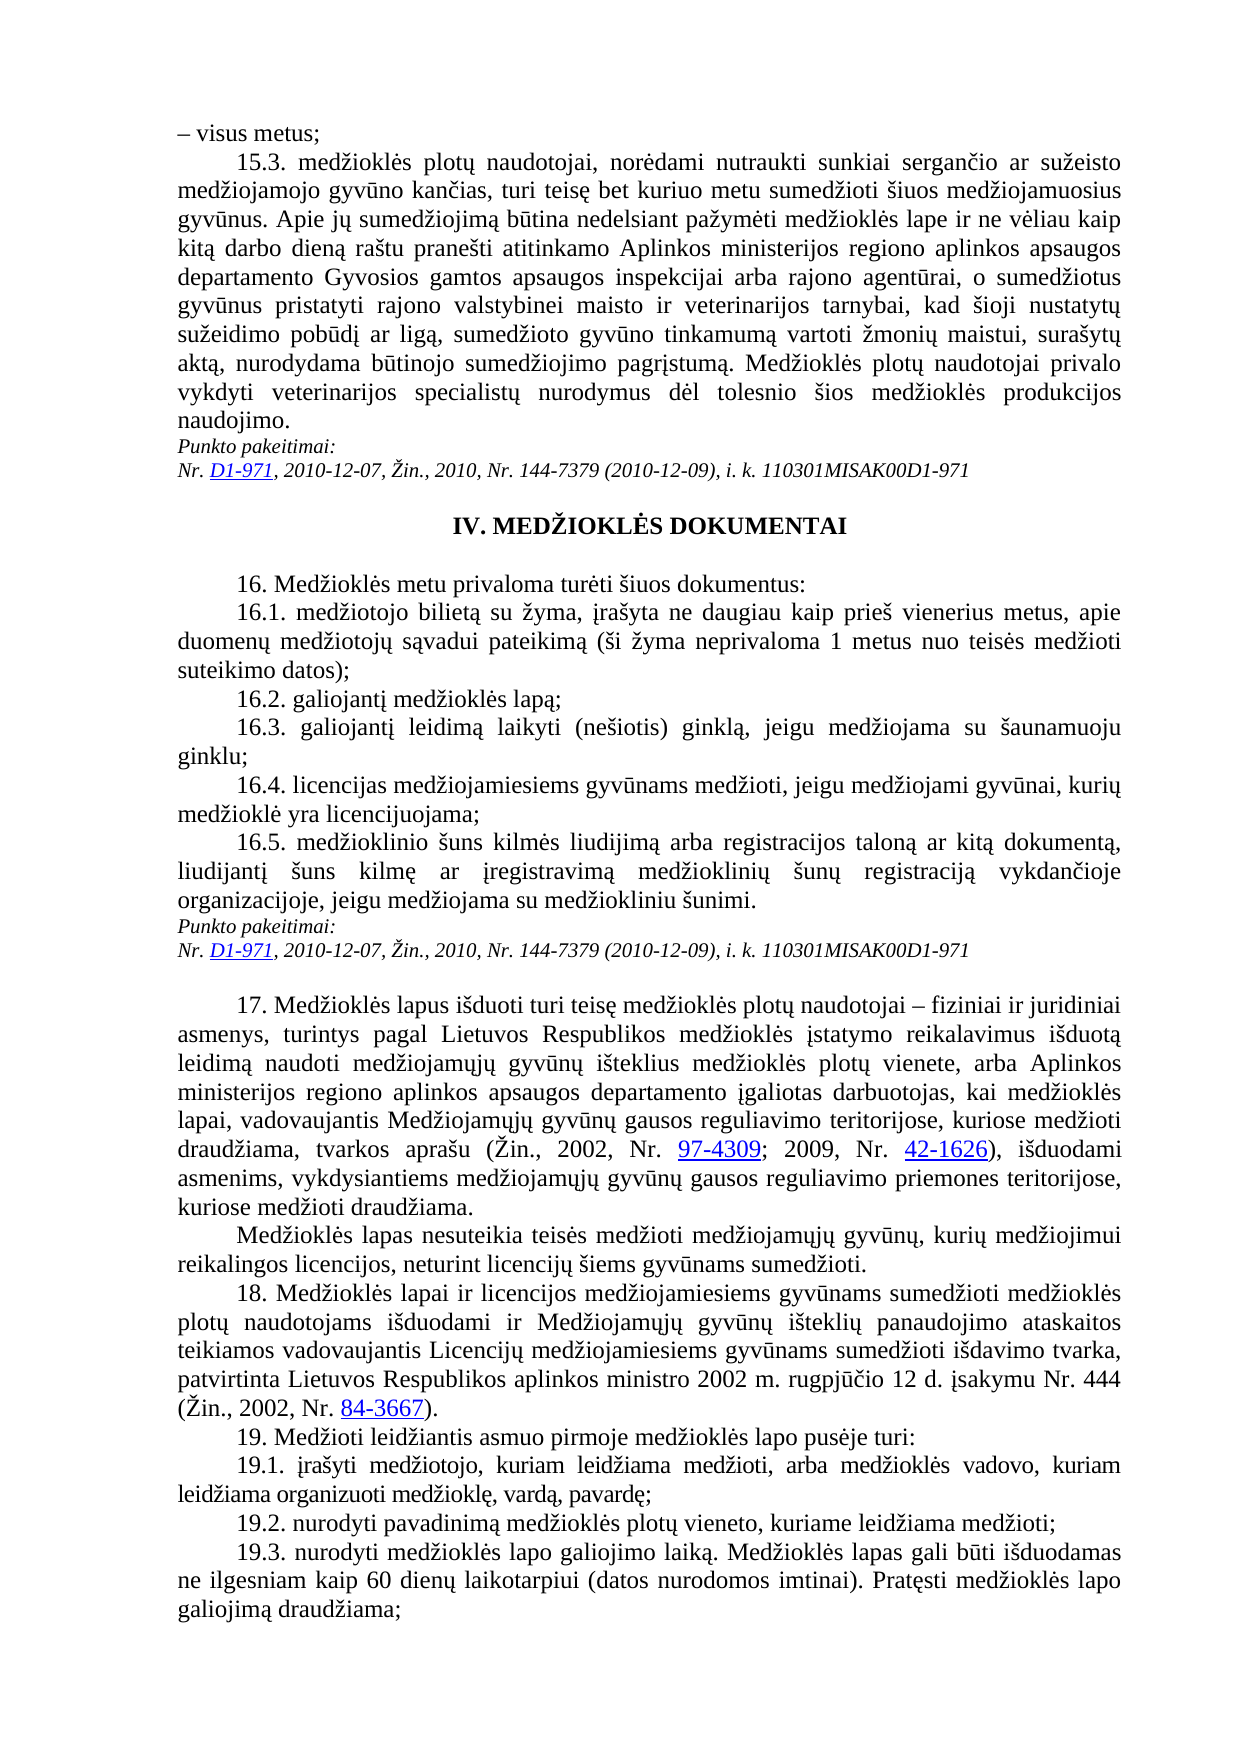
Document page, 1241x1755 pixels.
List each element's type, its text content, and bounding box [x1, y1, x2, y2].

text 17. Medžioklės lapus išduoti turi teisę medžioklės plotų naudotojai – fiziniai ir juridiniai asmenys, turintys pagal Lietuvos Respublikos medžioklės įstatymo reikalavimus išduotą leidimą naudoti medžiojamųjų gyvūnų išteklius medžioklės plotų vienete, arba Aplinkos ministerijos regiono aplinkos apsaugos departamento įgaliotas darbuotojas, kai medžioklės lapai, vadovaujantis Medžiojamųjų gyvūnų gausos reguliavimo teritorijose, kuriose medžioti draudžiama, tvarkos aprašu (Žin., 2002, Nr. 97-4309; 2009, Nr. 42-1626), išduodami asmenims, vykdysiantiems medžiojamųjų gyvūnų gausos reguliavimo priemones teritorijose, kuriose medžioti draudžiama. [177, 991, 1122, 1221]
text 16.2. galiojantį medžioklės lapą; [177, 684, 1122, 712]
text Punkto pakeitimai: [177, 914, 1122, 938]
text 19.1. įrašyti medžiotojo, kuriam leidžiama medžioti, arba medžioklės vadovo, kuriam leidžiama organizuoti medžioklę, vardą, pavardę; [177, 1451, 1122, 1508]
text 16.3. galiojantį leidimą laikyti (nešiotis) ginklą, jeigu medžiojama su šaunamuoju ginklu; [177, 712, 1122, 770]
text Punkto pakeitimai: [177, 434, 1122, 458]
text 16.5. medžioklinio šuns kilmės liudijimą arba registracijos taloną ar kitą dokumentą, liudijantį šuns kilmę ar įregistravimą medžioklinių šunų registraciją vykdančioje organizacijoje, jeigu medžiojama su medžiokliniu šunimi. [177, 827, 1122, 914]
text 18. Medžioklės lapai ir licencijos medžiojamiesiems gyvūnams sumedžioti medžioklės plotų naudotojams išduodami ir Medžiojamųjų gyvūnų išteklių panaudojimo ataskaitos teikiamos vadovaujantis Licencijų medžiojamiesiems gyvūnams sumedžioti išdavimo tvarka, patvirtinta Lietuvos Respublikos aplinkos ministro 2002 m. rugpjūčio 12 d. įsakymu Nr. 444 (Žin., 2002, Nr. 84-3667). [177, 1278, 1122, 1422]
text 19.2. nurodyti pavadinimą medžioklės plotų vieneto, kuriame leidžiama medžioti; [177, 1508, 1122, 1537]
text IV. MEDŽIOKLĖS DOKUMENTAI [177, 511, 1122, 540]
text Medžioklės lapas nesuteikia teisės medžioti medžiojamųjų gyvūnų, kurių medžiojimui reikalingos licencijos, neturint licencijų šiems gyvūnams sumedžioti. [177, 1221, 1122, 1278]
text 16.4. licencijas medžiojamiesiems gyvūnams medžioti, jeigu medžiojami gyvūnai, kurių medžioklė yra licencijuojama; [177, 770, 1122, 827]
text 16.1. medžiotojo bilietą su žyma, įrašyta ne daugiau kaip prieš vienerius metus, apie duomenų medžiotojų sąvadui pateikimą (ši žyma neprivaloma 1 metus nuo teisės medžioti suteikimo datos); [177, 597, 1122, 684]
text 19. Medžioti leidžiantis asmuo pirmoje medžioklės lapo pusėje turi: [177, 1422, 1122, 1451]
text Nr. D1-971, 2010-12-07, Žin., 2010, Nr. 144-7379 (2010-12-09), i. k. 110301MISAK00D1-971 [177, 938, 1122, 962]
text 16. Medžioklės metu privaloma turėti šiuos dokumentus: [177, 569, 1122, 597]
text 15.3. medžioklės plotų naudotojai, norėdami nutraukti sunkiai sergančio ar sužeisto medžiojamojo gyvūno kančias, turi teisę bet kuriuo metu sumedžioti šiuos medžiojamuosius gyvūnus. Apie jų sumedžiojimą būtina nedelsiant pažymėti medžioklės lape ir ne vėliau kaip kitą darbo dieną raštu pranešti atitinkamo Aplinkos ministerijos regiono aplinkos apsaugos departamento Gyvosios gamtos apsaugos inspekcijai arba rajono agentūrai, o sumedžiotus gyvūnus pristatyti rajono valstybinei maisto ir veterinarijos tarnybai, kad šioji nustatytų sužeidimo pobūdį ar ligą, sumedžioto gyvūno tinkamumą vartoti žmonių maistui, surašytų aktą, nurodydama būtinojo sumedžiojimo pagrįstumą. Medžioklės plotų naudotojai privalo vykdyti veterinarijos specialistų nurodymus dėl tolesnio šios medžioklės produkcijos naudojimo. [177, 147, 1122, 434]
text 19.3. nurodyti medžioklės lapo galiojimo laiką. Medžioklės lapas gali būti išduodamas ne ilgesniam kaip 60 dienų laikotarpiui (datos nurodomos imtinai). Pratęsti medžioklės lapo galiojimą draudžiama; [177, 1537, 1122, 1623]
text Nr. D1-971, 2010-12-07, Žin., 2010, Nr. 144-7379 (2010-12-09), i. k. 110301MISAK00D1-971 [177, 458, 1122, 482]
text – visus metus; [177, 118, 1122, 147]
